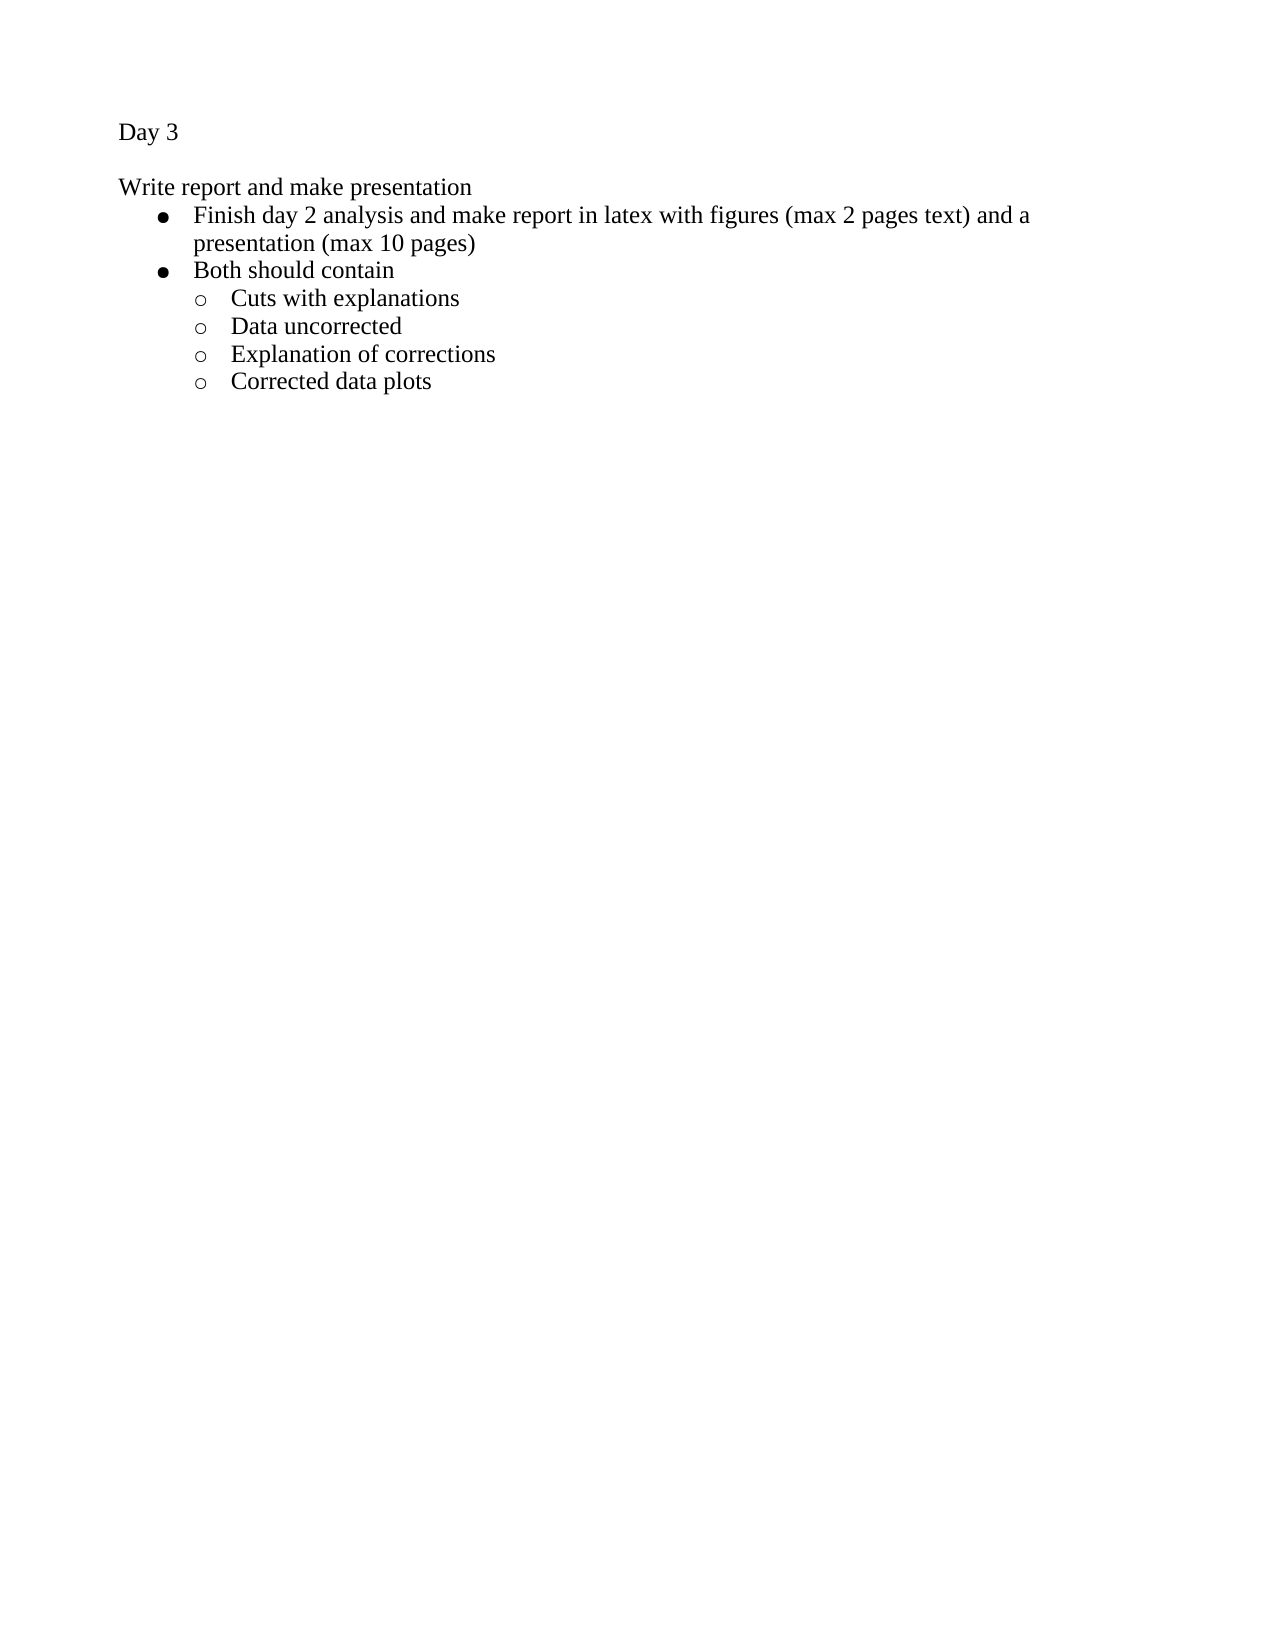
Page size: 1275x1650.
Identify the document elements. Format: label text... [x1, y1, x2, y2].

text Day 3 [118, 118, 1157, 146]
list Corrected data plots [193, 367, 1157, 395]
list Explanation of corrections [193, 340, 1157, 367]
list Cuts with explanations [193, 284, 1157, 312]
list Data uncorrected [193, 312, 1157, 340]
text Write report and make presentation [118, 173, 1157, 201]
list Both should contain [156, 257, 1157, 284]
list Finish day 2 analysis and make report in latex with figures (max 2 pages text) and a presentation (max 10 pages) [156, 201, 1157, 257]
